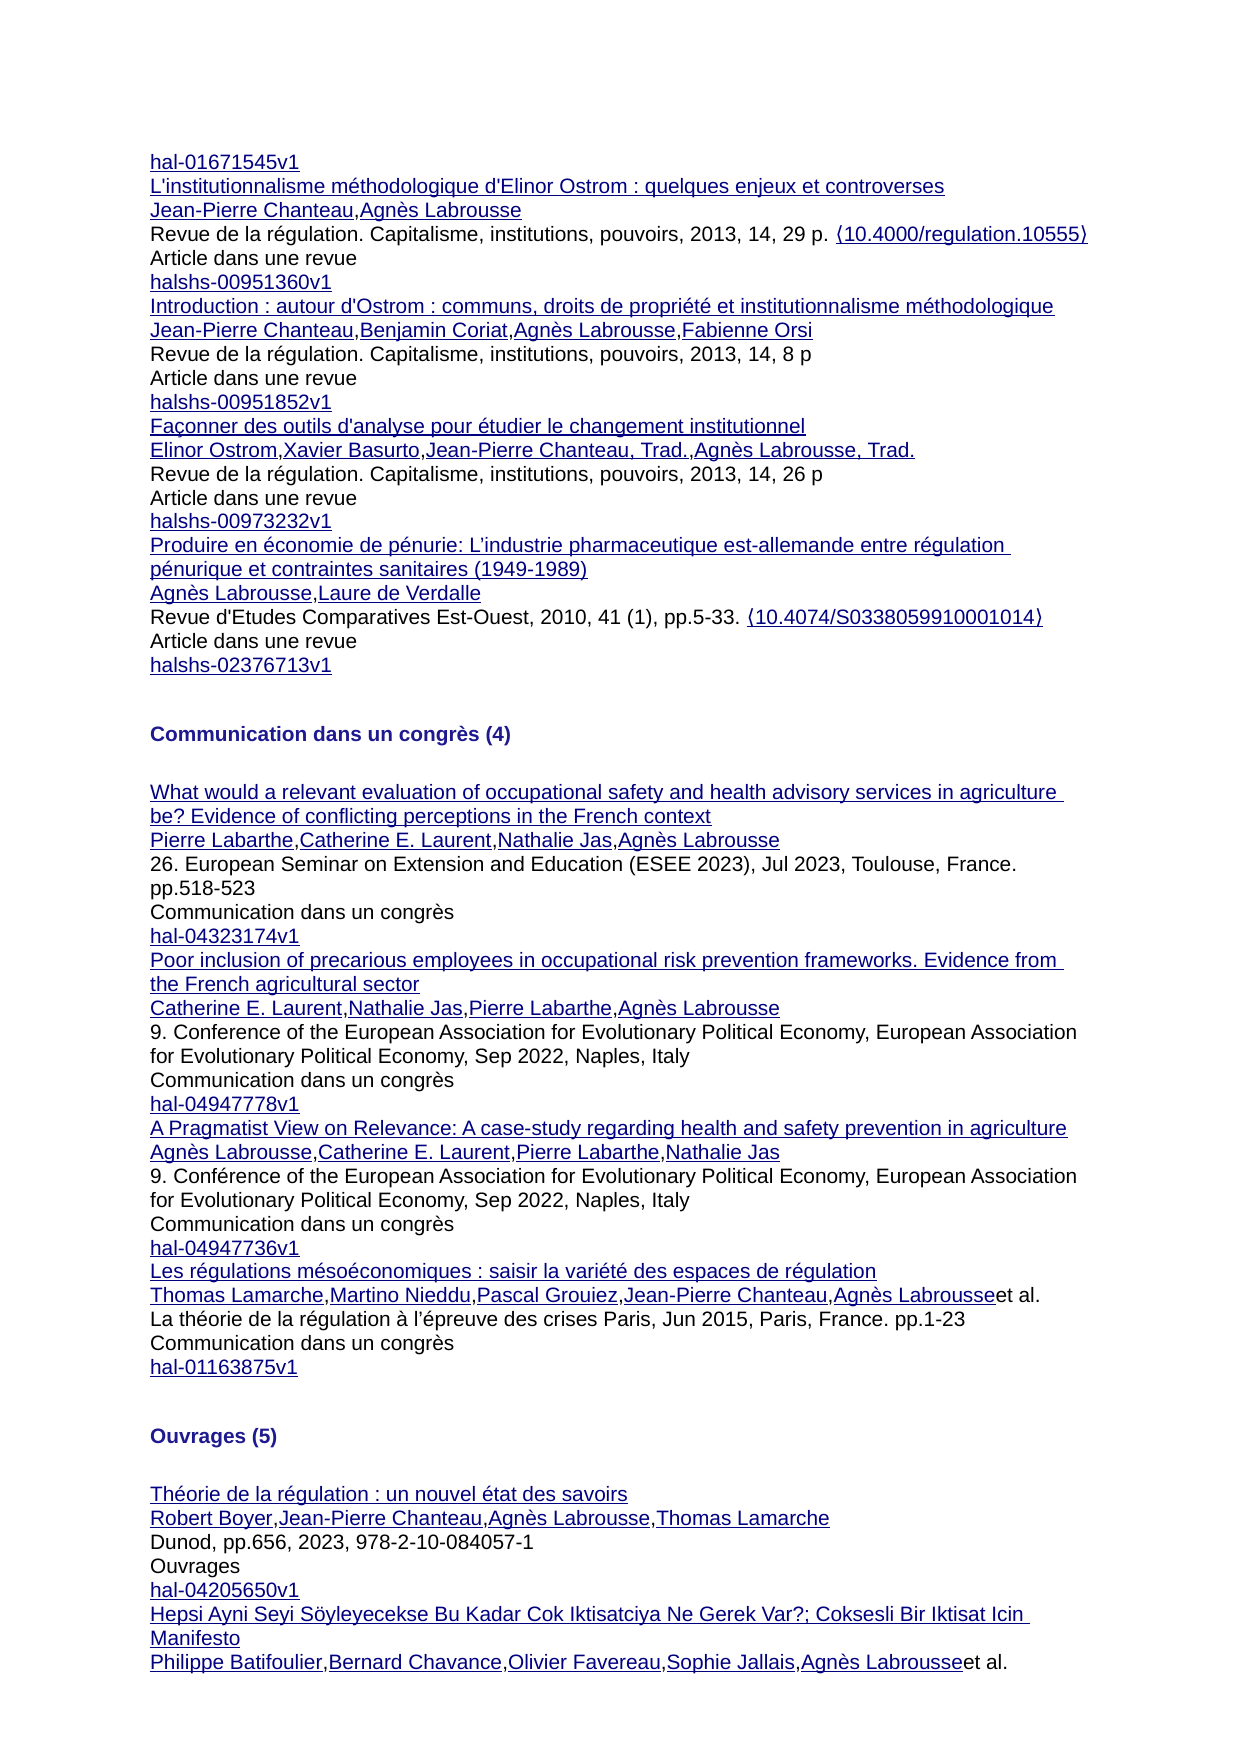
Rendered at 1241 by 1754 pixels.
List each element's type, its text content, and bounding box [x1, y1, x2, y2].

table_header What would a relevant evaluation of occupational safety and health advisory services in agriculture be? Evidence of conflicting perceptions in the French context Pierre Labarthe,Catherine E. Laurent,Nathalie Jas,Agnès Labrousse 26. European Seminar on Extension and Education (ESEE 2023), Jul 2023, Toulouse, France. pp.518-523 Communication dans un congrès hal-04323174v1 [150, 780, 1090, 948]
table_cell Poor inclusion of precarious employees in occupational risk prevention frameworks. Evidence from the French agricultural sector Catherine E. Laurent,Nathalie Jas,Pierre Labarthe,Agnès Labrousse 9. Conference of the European Association for Evolutionary Political Economy, European Association for Evolutionary Political Economy, Sep 2022, Naples, Italy Communication dans un congrès hal-04947778v1 [150, 948, 1090, 1116]
table_cell L'institutionnalisme méthodologique d'Elinor Ostrom : quelques enjeux et controverses Jean-Pierre Chanteau,Agnès Labrousse Revue de la régulation. Capitalisme, institutions, pouvoirs, 2013, 14, 29 p. ⟨10.4000/regulation.10555⟩ Article dans une revue halshs-00951360v1 [150, 174, 1090, 294]
table_cell Les régulations mésoéconomiques : saisir la variété des espaces de régulation Thomas Lamarche,Martino Nieddu,Pascal Grouiez,Jean-Pierre Chanteau,Agnès Labrousseet al. La théorie de la régulation à l’épreuve des crises Paris, Jun 2015, Paris, France. pp.1-23 Communication dans un congrès hal-01163875v1 [150, 1259, 1090, 1379]
table_header Théorie de la régulation : un nouvel état des savoirs Robert Boyer,Jean-Pierre Chanteau,Agnès Labrousse,Thomas Lamarche Dunod, pp.656, 2023, 978-2-10-084057-1 Ouvrages hal-04205650v1 [150, 1482, 1090, 1602]
subtitle Ouvrages (5) [150, 1424, 1090, 1448]
table_cell A Pragmatist View on Relevance: A case-study regarding health and safety prevention in agriculture Agnès Labrousse,Catherine E. Laurent,Pierre Labarthe,Nathalie Jas 9. Conférence of the European Association for Evolutionary Political Economy, European Association for Evolutionary Political Economy, Sep 2022, Naples, Italy Communication dans un congrès hal-04947736v1 [150, 1116, 1090, 1259]
table_cell Produire en économie de pénurie: L’industrie pharmaceutique est-allemande entre régulation pénurique et contraintes sanitaires (1949-1989) Agnès Labrousse,Laure de Verdalle Revue d'Etudes Comparatives Est-Ouest, 2010, 41 (1), pp.5-33. ⟨10.4074/S0338059910001014⟩ Article dans une revue halshs-02376713v1 [150, 533, 1090, 677]
table_cell Introduction : autour d'Ostrom : communs, droits de propriété et institutionnalisme méthodologique Jean-Pierre Chanteau,Benjamin Coriat,Agnès Labrousse,Fabienne Orsi Revue de la régulation. Capitalisme, institutions, pouvoirs, 2013, 14, 8 p Article dans une revue halshs-00951852v1 [150, 294, 1090, 413]
table_cell Façonner des outils d'analyse pour étudier le changement institutionnel Elinor Ostrom,Xavier Basurto,Jean-Pierre Chanteau, Trad.,Agnès Labrousse, Trad. Revue de la régulation. Capitalisme, institutions, pouvoirs, 2013, 14, 26 p Article dans une revue halshs-00973232v1 [150, 414, 1090, 533]
subtitle Communication dans un congrès (4) [150, 722, 1090, 746]
table_cell hal-01671545v1 [150, 150, 1090, 174]
table_cell Hepsi Ayni Seyi Söyleyecekse Bu Kadar Cok Iktisatciya Ne Gerek Var?; Coksesli Bir Iktisat Icin Manifesto Philippe Batifoulier,Bernard Chavance,Olivier Favereau,Sophie Jallais,Agnès Labrousseet al. [150, 1602, 1090, 1674]
